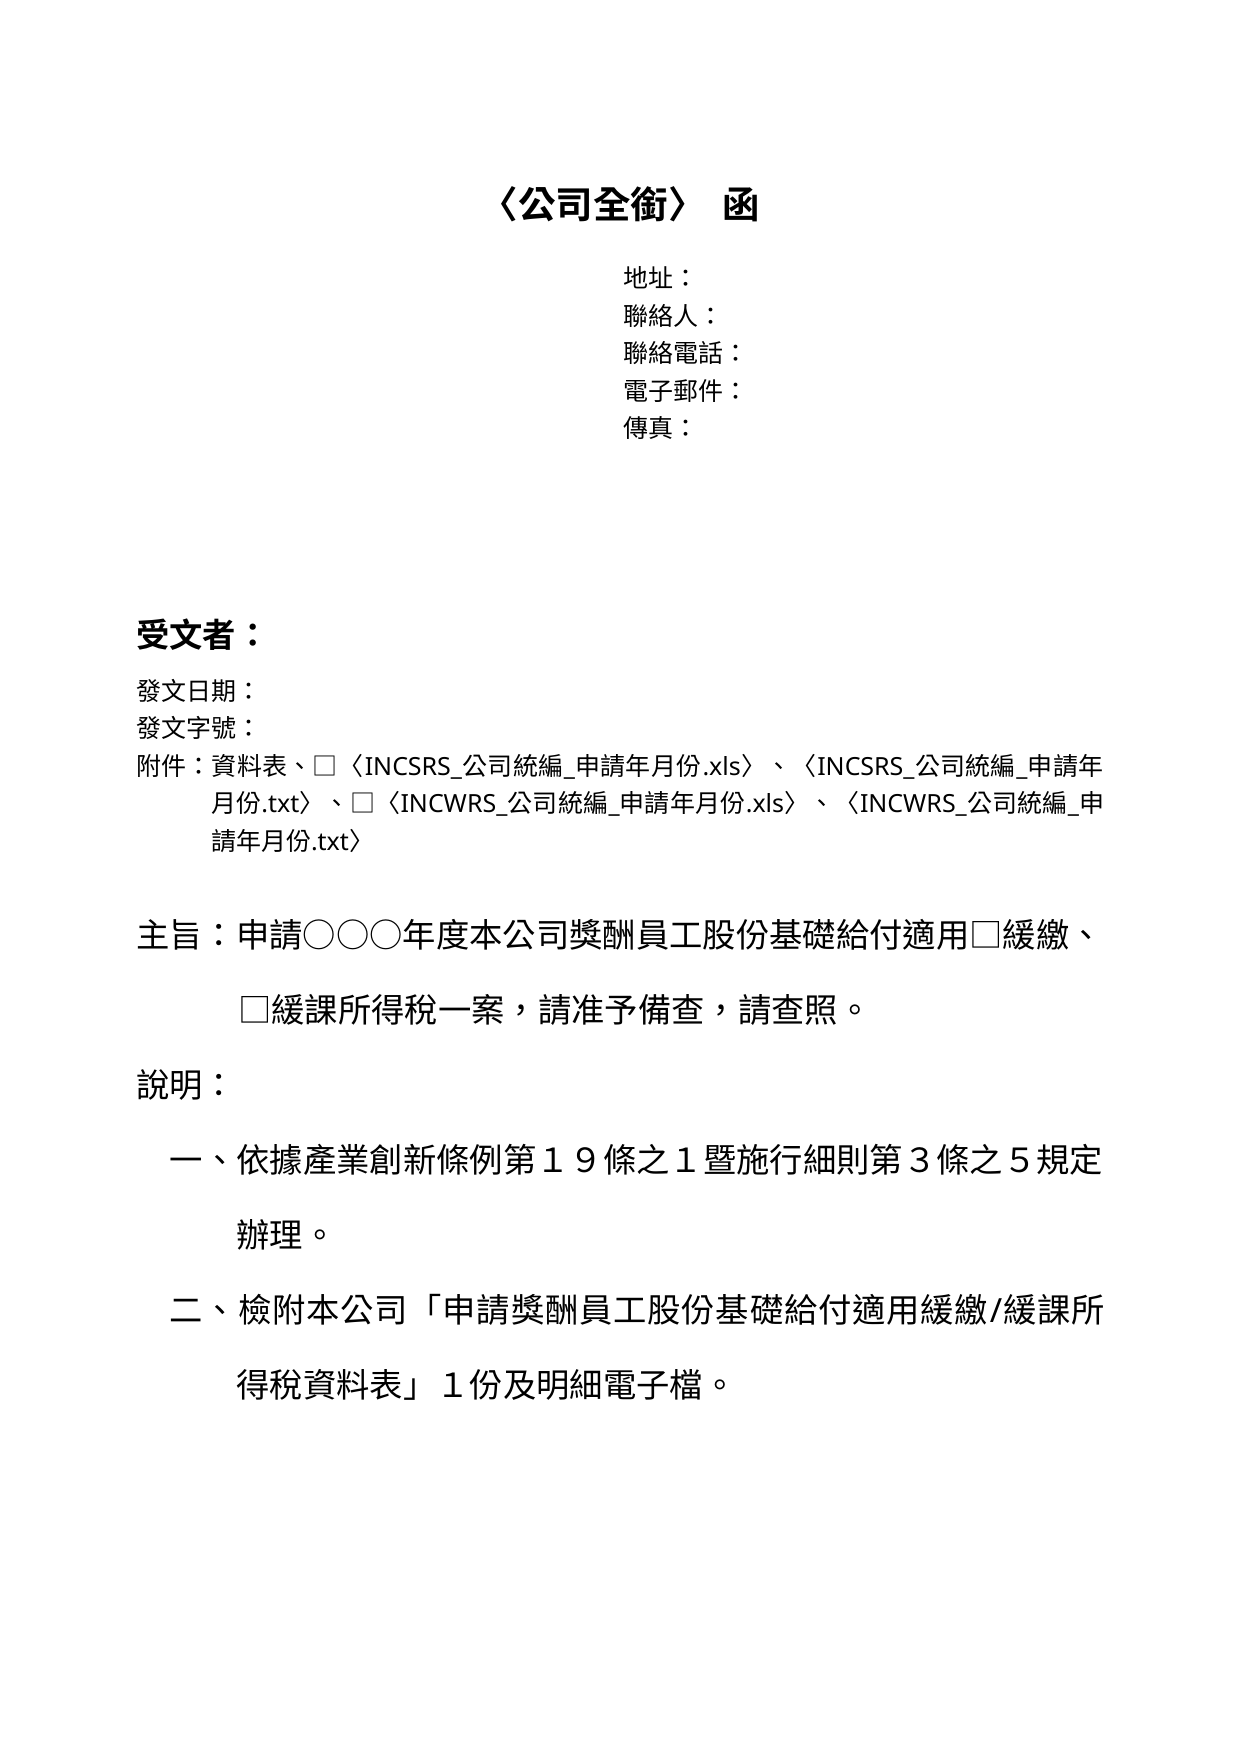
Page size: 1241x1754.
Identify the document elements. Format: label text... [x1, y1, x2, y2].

text 聯絡人： [623, 296, 1104, 333]
text 二、檢附本公司「申請獎酬員工股份基礎給付適用緩繳/緩課所得稅資料表」１份及明細電子檔。 [169, 1271, 1104, 1421]
text 發文字號： [136, 708, 1104, 746]
text 說明： [136, 1046, 1104, 1121]
text 主旨：申請○○○年度本公司獎酬員工股份基礎給付適用□緩繳、□緩課所得稅一案，請准予備查，請查照。 [136, 896, 1104, 1046]
text 傳真： [623, 408, 1104, 446]
text 〈公司全銜〉 函 [136, 164, 1104, 239]
text 受文者： [136, 596, 1104, 671]
text 地址： [623, 258, 1104, 296]
text 一、依據產業創新條例第１９條之１暨施行細則第３條之５規定辦理。 [169, 1121, 1104, 1271]
text 發文日期： [136, 671, 1104, 708]
text 附件：資料表、□〈INCSRS_公司統編_申請年月份.xls〉、〈INCSRS_公司統編_申請年月份.txt〉、□〈INCWRS_公司統編_申請年月份.xls〉、〈INCWRS_公司統編_申請年月份.txt〉 [136, 746, 1104, 858]
text 電子郵件： [623, 371, 1104, 408]
text 聯絡電話： [623, 333, 1104, 371]
